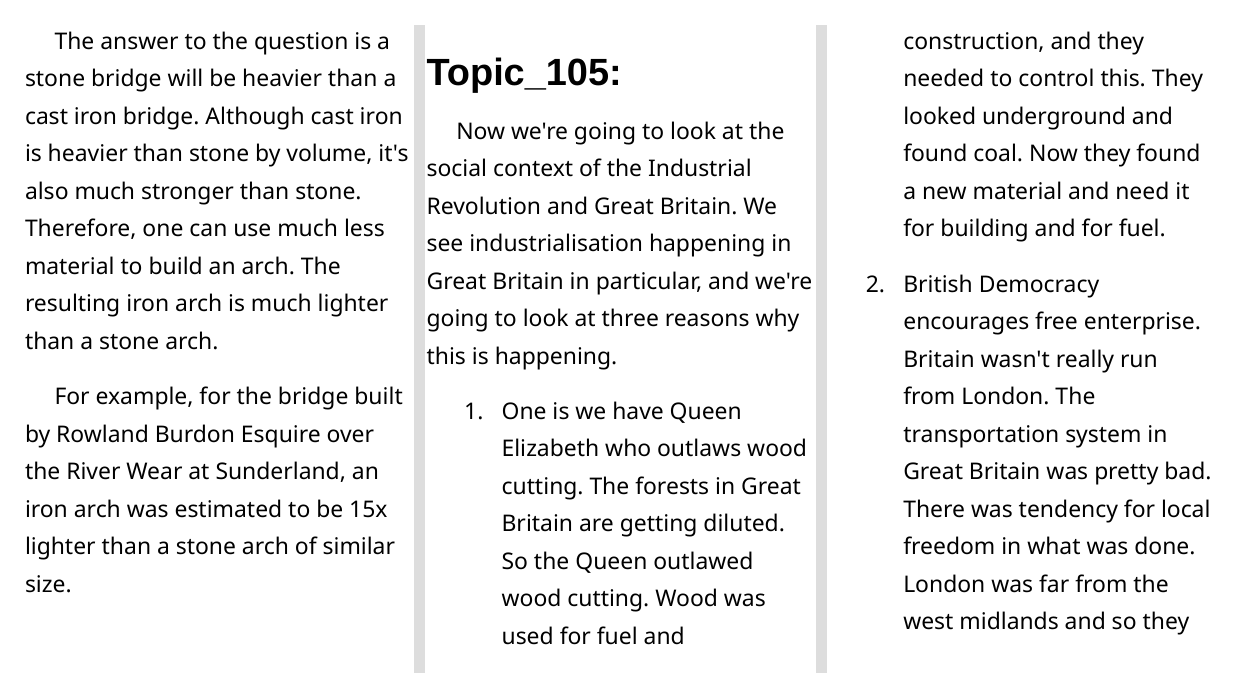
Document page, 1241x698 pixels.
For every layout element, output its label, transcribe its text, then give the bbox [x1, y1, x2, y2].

text Now we're going to look at the social context of the Industrial Revolution and Great Britain. We see industrialisation happening in Great Britain in particular, and we're going to look at three reasons why this is happening. [426, 114, 813, 371]
list British Democracy encourages free enterprise. Britain wasn't really run from London. The transportation system in Great Britain was pretty bad. There was tendency for local freedom in what was done. London was far from the west midlands and so they [866, 267, 1215, 636]
text For example, for the bridge built by Rowland Burdon Esquire over the River Wear at Sunderland, an iron arch was estimated to be 15x lighter than a stone arch of similar size. [25, 380, 412, 599]
list One is we have Queen Elizabeth who outlaws wood cutting. The forests in Great Britain are getting diluted. So the Queen outlawed wood cutting. Wood was used for fuel and [464, 395, 813, 651]
text The answer to the question is a stone bridge will be heavier than a cast iron bridge. Although cast iron is heavier than stone by volume, it's also much stronger than stone. Therefore, one can use much less material to build an arch. The resulting iron arch is much lighter than a stone arch. [25, 25, 412, 356]
subtitle Topic_105: [426, 50, 813, 93]
list construction, and they needed to control this. They looked underground and found coal. Now they found a new material and need it for building and for fuel. [866, 25, 1215, 243]
